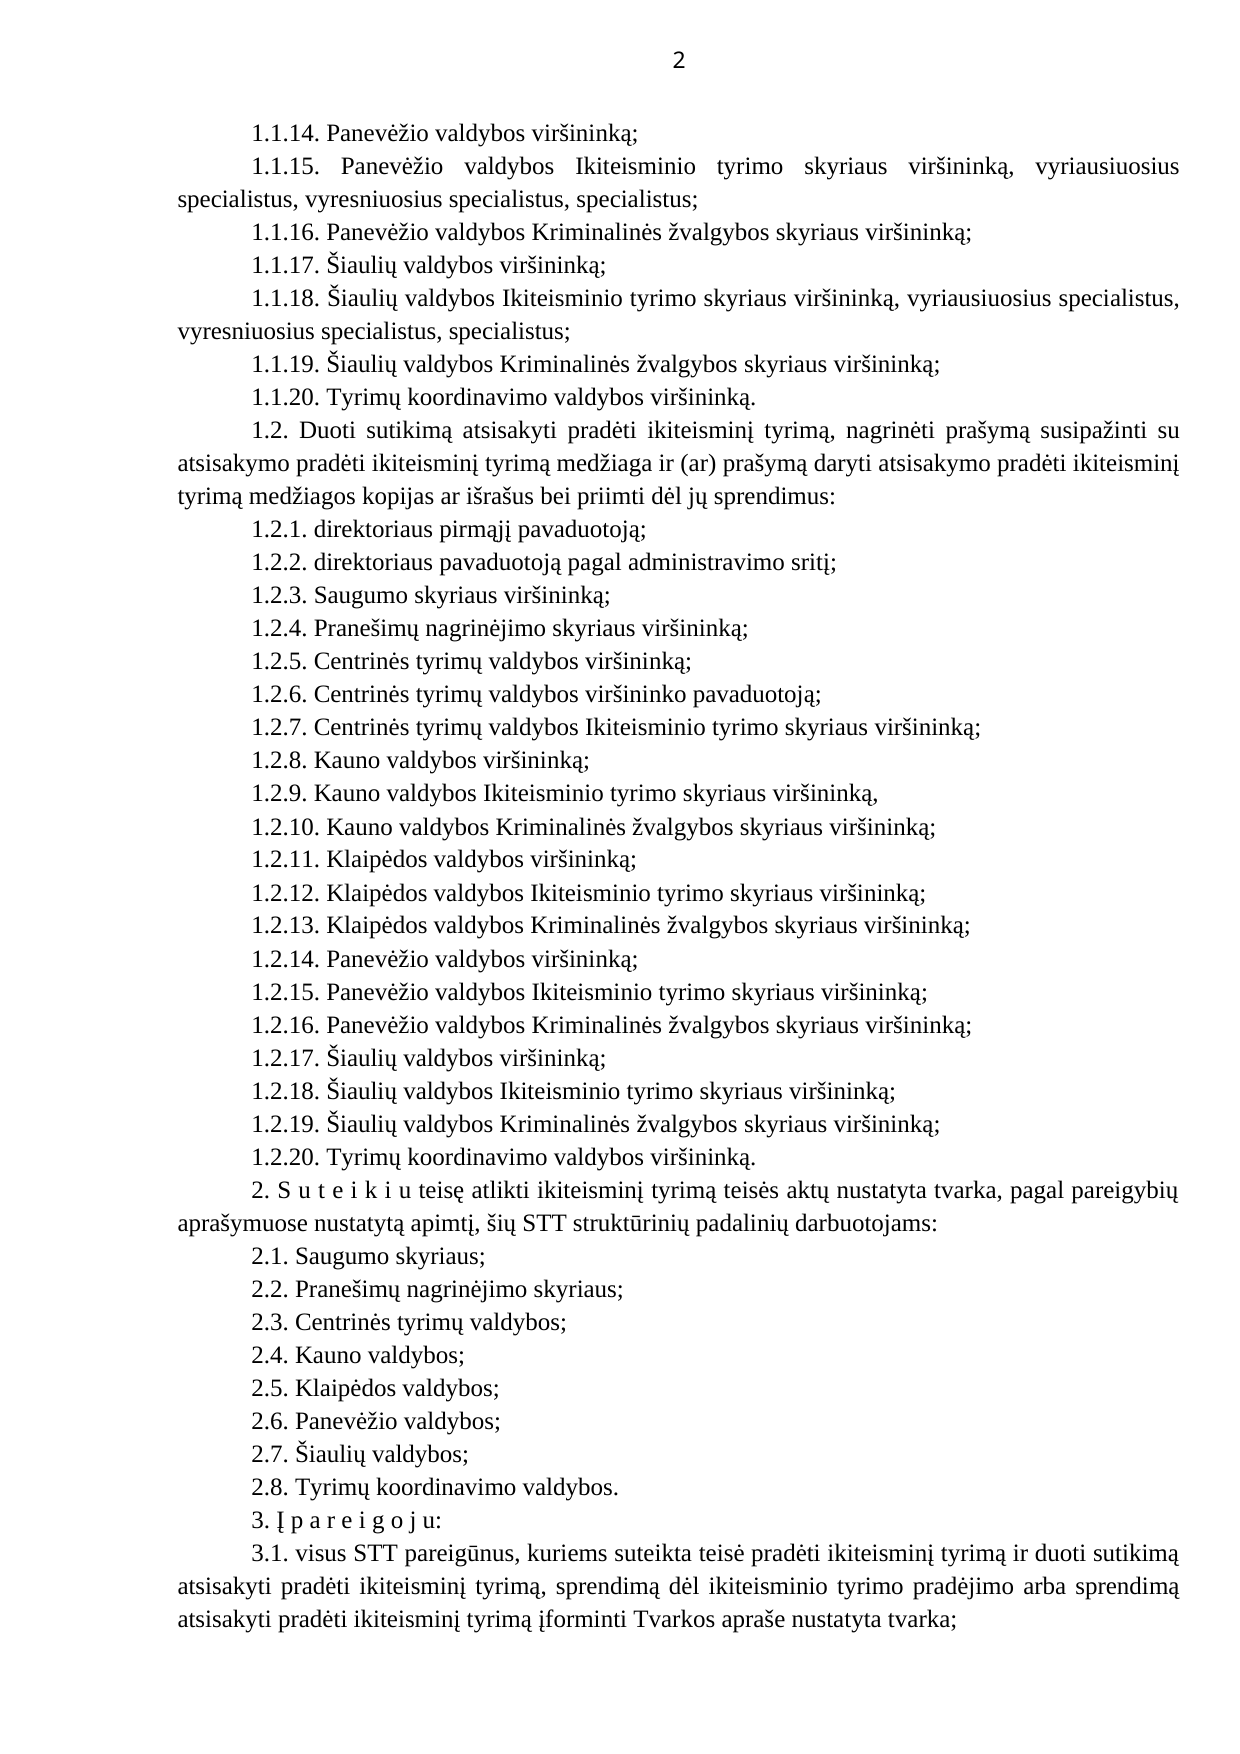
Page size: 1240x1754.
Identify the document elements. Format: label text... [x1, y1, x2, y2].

text 1.2.3. Saugumo skyriaus viršininką; [177, 580, 1181, 609]
text 1.2.20. Tyrimų koordinavimo valdybos viršininką. [177, 1142, 1181, 1171]
text 1.2.7. Centrinės tyrimų valdybos Ikiteisminio tyrimo skyriaus viršininką; [177, 712, 1181, 741]
text 1.2.10. Kauno valdybos Kriminalinės žvalgybos skyriaus viršininką; [177, 812, 1181, 840]
text 1.2.19. Šiaulių valdybos Kriminalinės žvalgybos skyriaus viršininką; [177, 1109, 1181, 1137]
text 1.2.9. Kauno valdybos Ikiteisminio tyrimo skyriaus viršininką, [177, 778, 1181, 807]
text 1.1.18. Šiaulių valdybos Ikiteisminio tyrimo skyriaus viršininką, vyriausiuosius specialistus, vyresniuosius specialistus, specialistus; [177, 283, 1181, 345]
text 1.2.2. direktoriaus pavaduotoją pagal administravimo sritį; [177, 547, 1181, 576]
text 2.5. Klaipėdos valdybos; [177, 1373, 1181, 1402]
text 1.2.1. direktoriaus pirmąjį pavaduotoją; [177, 514, 1181, 543]
text 1.2.6. Centrinės tyrimų valdybos viršininko pavaduotoją; [177, 679, 1181, 708]
text 2.2. Pranešimų nagrinėjimo skyriaus; [177, 1274, 1181, 1303]
text 1.1.19. Šiaulių valdybos Kriminalinės žvalgybos skyriaus viršininką; [177, 349, 1181, 378]
text 1.2.12. Klaipėdos valdybos Ikiteisminio tyrimo skyriaus viršininką; [177, 878, 1181, 906]
text 2.8. Tyrimų koordinavimo valdybos. [177, 1472, 1181, 1501]
text 1.2. Duoti sutikimą atsisakyti pradėti ikiteisminį tyrimą, nagrinėti prašymą susipažinti su atsisakymo pradėti ikiteisminį tyrimą medžiaga ir (ar) prašymą daryti atsisakymo pradėti ikiteisminį tyrimą medžiagos kopijas ar išrašus bei priimti dėl jų sprendimus: [177, 415, 1181, 510]
text 2. S u t e i k i u teisę atlikti ikiteisminį tyrimą teisės aktų nustatyta tvarka, pagal pareigybių aprašymuose nustatytą apimtį, šių STT struktūrinių padalinių darbuotojams: [177, 1175, 1181, 1237]
text 1.2.4. Pranešimų nagrinėjimo skyriaus viršininką; [177, 613, 1181, 642]
text 1.2.15. Panevėžio valdybos Ikiteisminio tyrimo skyriaus viršininką; [177, 977, 1181, 1005]
text 1.2.14. Panevėžio valdybos viršininką; [177, 944, 1181, 972]
text 2.3. Centrinės tyrimų valdybos; [177, 1307, 1181, 1336]
text 3.1. visus STT pareigūnus, kuriems suteikta teisė pradėti ikiteisminį tyrimą ir duoti sutikimą atsisakyti pradėti ikiteisminį tyrimą, sprendimą dėl ikiteisminio tyrimo pradėjimo arba sprendimą atsisakyti pradėti ikiteisminį tyrimą įforminti Tvarkos apraše nustatyta tvarka; [177, 1538, 1181, 1633]
text 2.4. Kauno valdybos; [177, 1340, 1181, 1369]
text 1.1.17. Šiaulių valdybos viršininką; [177, 250, 1181, 279]
text 1.2.13. Klaipėdos valdybos Kriminalinės žvalgybos skyriaus viršininką; [177, 911, 1181, 939]
text 1.2.16. Panevėžio valdybos Kriminalinės žvalgybos skyriaus viršininką; [177, 1010, 1181, 1038]
text 3. Į p a r e i g o j u: [177, 1505, 1181, 1534]
text 2.6. Panevėžio valdybos; [177, 1406, 1181, 1435]
text 2.1. Saugumo skyriaus; [177, 1241, 1181, 1269]
text 1.2.5. Centrinės tyrimų valdybos viršininką; [177, 646, 1181, 675]
text 1.1.16. Panevėžio valdybos Kriminalinės žvalgybos skyriaus viršininką; [177, 217, 1181, 246]
text 2.7. Šiaulių valdybos; [177, 1439, 1181, 1468]
text 1.2.18. Šiaulių valdybos Ikiteisminio tyrimo skyriaus viršininką; [177, 1076, 1181, 1104]
text 1.2.17. Šiaulių valdybos viršininką; [177, 1043, 1181, 1071]
text 1.2.11. Klaipėdos valdybos viršininką; [177, 844, 1181, 873]
text 1.2.8. Kauno valdybos viršininką; [177, 746, 1181, 774]
text 1.1.14. Panevėžio valdybos viršininką; [177, 118, 1181, 147]
text 1.1.20. Tyrimų koordinavimo valdybos viršininką. [177, 382, 1181, 411]
text 1.1.15. Panevėžio valdybos Ikiteisminio tyrimo skyriaus viršininką, vyriausiuosius specialistus, vyresniuosius specialistus, specialistus; [177, 151, 1181, 213]
